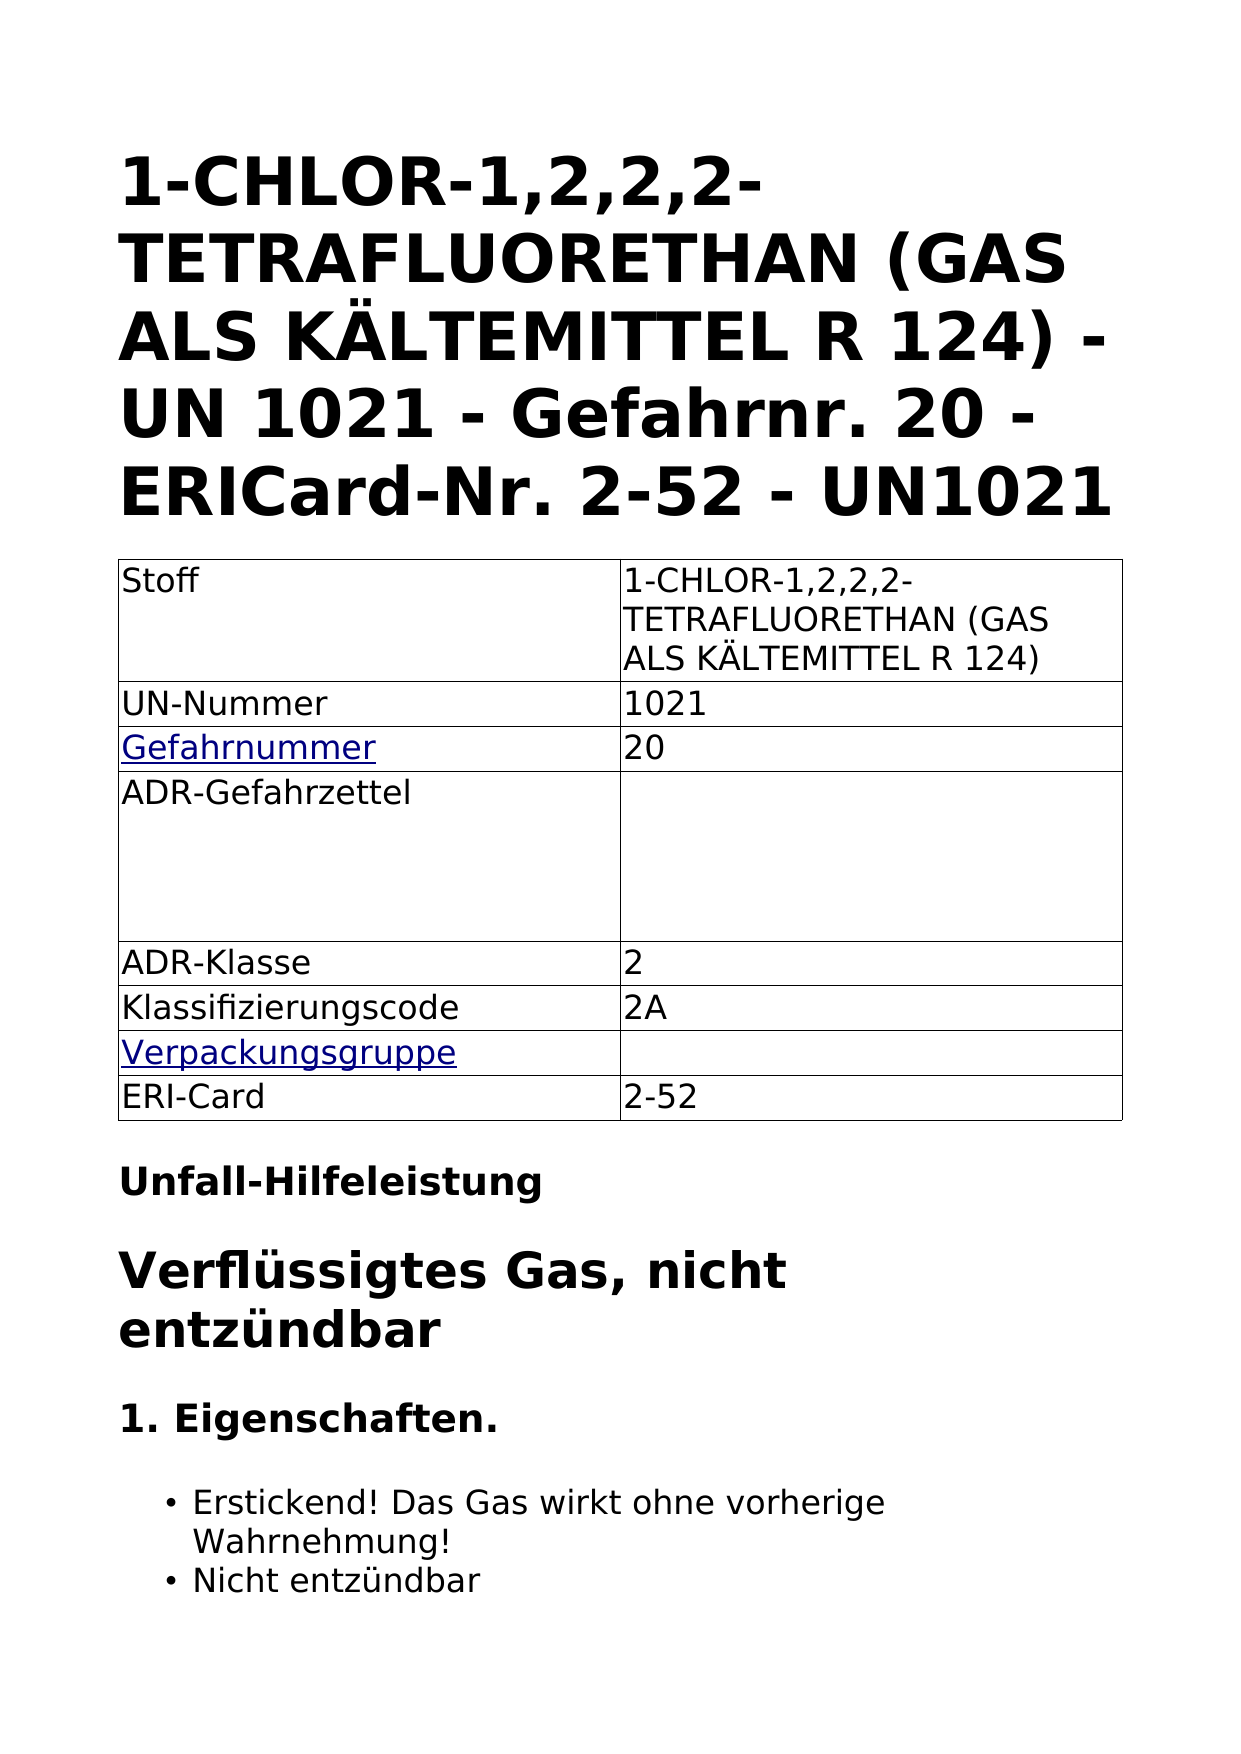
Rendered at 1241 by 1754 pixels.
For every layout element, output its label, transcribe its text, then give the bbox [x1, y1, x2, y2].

table_cell ERI-Card [119, 1076, 620, 1120]
table_cell 1021 [621, 682, 1122, 726]
table_cell Klassifizierungscode [119, 986, 620, 1030]
table_cell 20 [621, 727, 1122, 771]
table_header Stoff [119, 560, 620, 681]
list Nicht entzündbar [177, 1561, 1122, 1600]
table_cell 2A [621, 986, 1122, 1030]
table_cell UN-Nummer [119, 682, 620, 726]
table_cell Verpackungsgruppe [119, 1031, 620, 1075]
list Erstickend! Das Gas wirkt ohne vorherige Wahrnehmung! [177, 1483, 1122, 1561]
subtitle Unfall-Hilfeleistung [118, 1160, 1122, 1205]
subtitle Verflüssigtes Gas, nicht entzündbar [118, 1242, 1122, 1359]
table_cell [621, 1031, 1122, 1075]
table_header 1-CHLOR-1,2,2,2-TETRAFLUORETHAN (GAS ALS KÄLTEMITTEL R 124) [621, 560, 1122, 681]
table_cell Gefahrnummer [119, 727, 620, 771]
subtitle 1. Eigenschaften. [118, 1396, 1122, 1442]
table_cell ADR-Gefahrzettel [119, 772, 620, 941]
table_cell 2-52 [621, 1076, 1122, 1120]
table_cell 2 [621, 942, 1122, 985]
table_cell [621, 772, 1122, 941]
table_cell ADR-Klasse [119, 942, 620, 985]
subtitle 1-CHLOR-1,2,2,2-TETRAFLUORETHAN (GAS ALS KÄLTEMITTEL R 124) - UN 1021 - Gefahrnr. 20 - ERICard-Nr. 2-52 - UN1021 [118, 143, 1122, 531]
